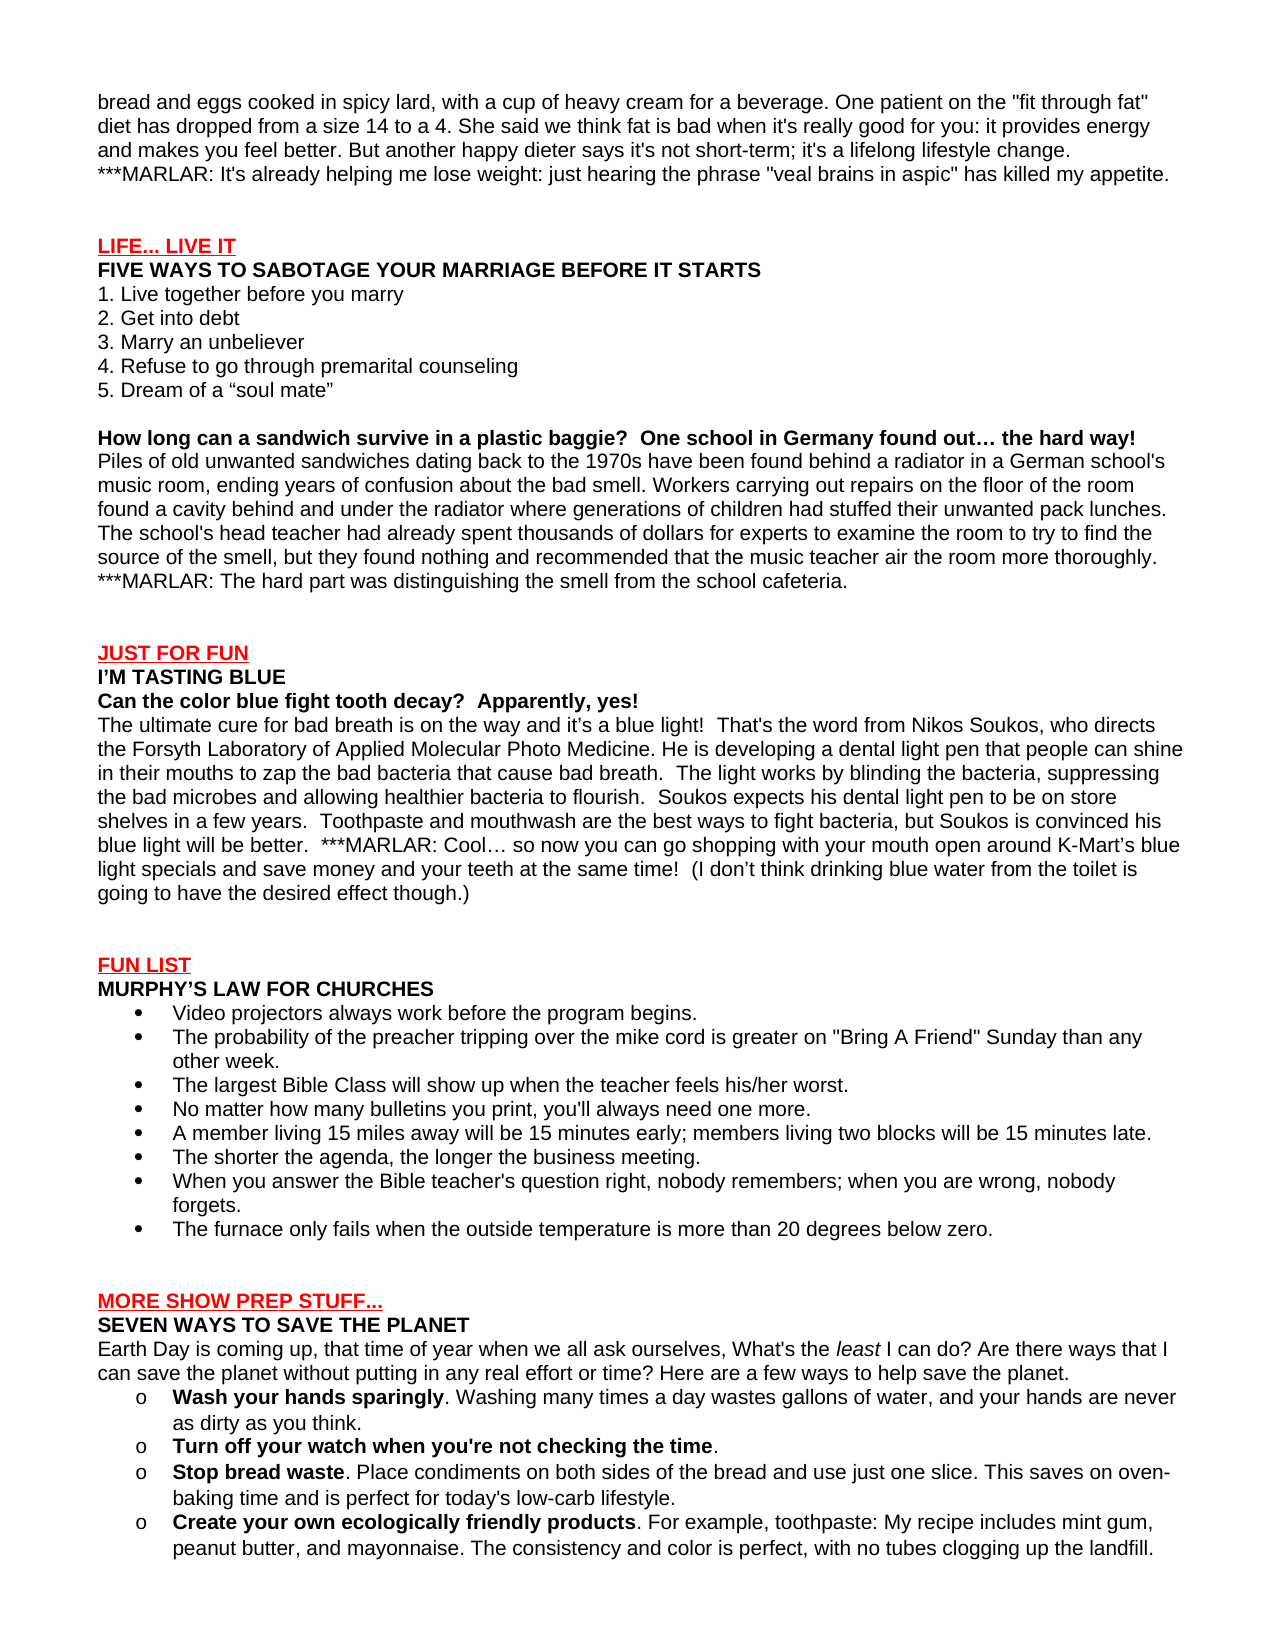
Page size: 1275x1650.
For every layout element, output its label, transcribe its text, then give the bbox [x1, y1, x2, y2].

list Create your own ecologically friendly products. For example, toothpaste: My recipe includes mint gum, peanut butter, and mayonnaise. The consistency and color is perfect, with no tubes clogging up the landfill. [135, 1510, 1185, 1560]
list The shorter the agenda, the longer the business meeting. [135, 1145, 1185, 1169]
text I’M TASTING BLUE [97, 665, 1185, 689]
list Stop bread waste. Place condiments on both sides of the bread and use just one slice. This saves on oven-baking time and is perfect for today's low-carb lifestyle. [135, 1460, 1185, 1510]
list A member living 15 miles away will be 15 minutes early; members living two blocks will be 15 minutes late. [135, 1121, 1185, 1145]
text How long can a sandwich survive in a plastic baggie? One school in Germany found out… the hard way! [97, 425, 1185, 449]
text 1. Live together before you marry [97, 282, 1185, 306]
text Earth Day is coming up, that time of year when we all ask ourselves, What's the least I can do? Are there ways that I can save the planet without putting in any real effort or time? Here are a few ways to help save the planet. [97, 1337, 1185, 1384]
list When you answer the Bible teacher's question right, nobody remembers; when you are wrong, nobody forgets. [135, 1169, 1185, 1217]
text 3. Marry an unbeliever [97, 329, 1185, 353]
list The probability of the preacher tripping over the mike cord is greater on "Bring A Friend" Sunday than any other week. [135, 1024, 1185, 1072]
text MURPHY’S LAW FOR CHURCHES [97, 976, 1185, 1000]
list The largest Bible Class will show up when the teacher feels his/her worst. [135, 1072, 1185, 1097]
text The ultimate cure for bad breath is on the way and it’s a blue light! That's the word from Nikos Soukos, who directs the Forsyth Laboratory of Applied Molecular Photo Medicine. He is developing a dental light pen that people can shine in their mouths to zap the bad bacteria that cause bad breath. The light works by blinding the bacteria, suppressing the bad microbes and allowing healthier bacteria to flourish. Soukos expects his dental light pen to be on store shelves in a few years. Toothpaste and mouthwash are the best ways to fight bacteria, but Soukos is convinced his blue light will be better. ***MARLAR: Cool… so now you can go shopping with your mouth open around K-Mart’s blue light specials and save money and your teeth at the same time! (I don’t think drinking blue water from the toilet is going to have the desired effect though.) [97, 713, 1185, 904]
text bread and eggs cooked in spicy lard, with a cup of heavy cream for a beverage. One patient on the "fit through fat" diet has dropped from a size 14 to a 4. She said we think fat is bad when it's really good for you: it provides energy and makes you feel better. But another happy dieter says it's not short-term; it's a lifelong lifestyle change. ***MARLAR: It's already helping me lose weight: just hearing the phrase "veal brains in aspic" has killed my appetite. [97, 90, 1185, 186]
text 2. Get into debt [97, 306, 1185, 329]
text SEVEN WAYS TO SAVE THE PLANET [97, 1313, 1185, 1337]
text LIFE... LIVE IT [97, 234, 1185, 258]
text FIVE WAYS TO SABOTAGE YOUR MARRIAGE BEFORE IT STARTS [97, 258, 1185, 282]
list Video projectors always work before the program begins. [135, 1000, 1185, 1024]
list Wash your hands sparingly. Washing many times a day wastes gallons of water, and your hands are never as dirty as you think. [135, 1384, 1185, 1434]
text FUN LIST [97, 952, 1185, 976]
text JUST FOR FUN [97, 641, 1185, 665]
list No matter how many bulletins you print, you'll always need one more. [135, 1097, 1185, 1121]
list Turn off your watch when you're not checking the time. [135, 1434, 1185, 1460]
text 5. Dream of a “soul mate” [97, 377, 1185, 401]
text MORE SHOW PREP STUFF... [97, 1289, 1185, 1313]
text 4. Refuse to go through premarital counseling [97, 353, 1185, 377]
list The furnace only fails when the outside temperature is more than 20 degrees below zero. [135, 1217, 1185, 1241]
text Can the color blue fight tooth decay? Apparently, yes! [97, 689, 1185, 713]
text Piles of old unwanted sandwiches dating back to the 1970s have been found behind a radiator in a German school's music room, ending years of confusion about the bad smell. Workers carrying out repairs on the floor of the room found a cavity behind and under the radiator where generations of children had stuffed their unwanted pack lunches. The school's head teacher had already spent thousands of dollars for experts to examine the room to try to find the source of the smell, but they found nothing and recommended that the music teacher air the room more thoroughly. ***MARLAR: The hard part was distinguishing the smell from the school cafeteria. [97, 449, 1185, 593]
